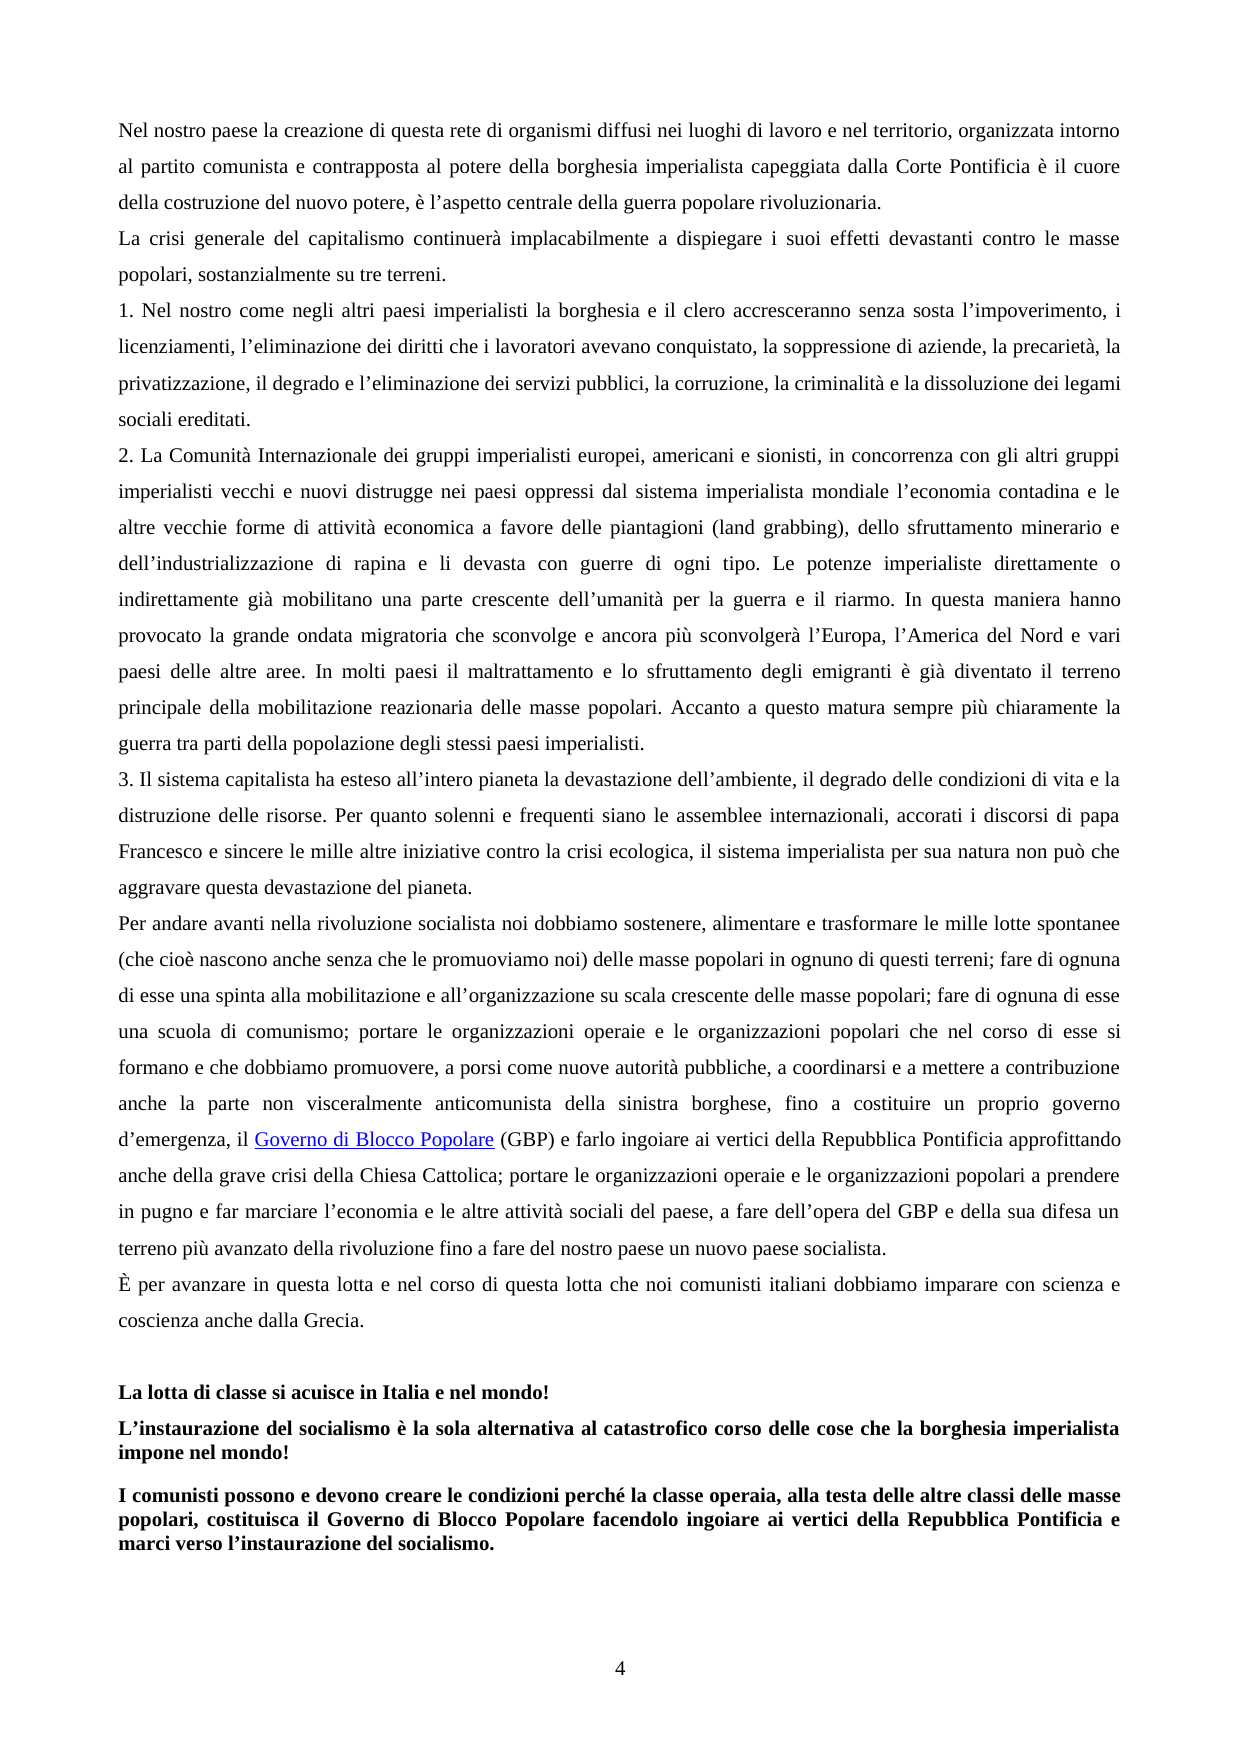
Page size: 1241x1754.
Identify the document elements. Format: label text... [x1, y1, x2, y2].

text È per avanzare in questa lotta e nel corso di questa lotta che noi comunisti italiani dobbiamo imparare con scienza e coscienza anche dalla Grecia. [118, 1271, 1122, 1332]
text L’instaurazione del socialismo è la sola alternativa al catastrofico corso delle cose che la borghesia imperialista impone nel mondo! [118, 1416, 1122, 1464]
text La lotta di classe si acuisce in Italia e nel mondo! [118, 1379, 1122, 1404]
text Nel nostro paese la creazione di questa rete di organismi diffusi nei luoghi di lavoro e nel territorio, organizzata intorno al partito comunista e contrapposta al potere della borghesia imperialista capeggiata dalla Corte Pontificia è il cuore della costruzione del nuovo potere, è l’aspetto centrale della guerra popolare rivoluzionaria. [118, 118, 1122, 214]
text 2. La Comunità Internazionale dei gruppi imperialisti europei, americani e sionisti, in concorrenza con gli altri gruppi imperialisti vecchi e nuovi distrugge nei paesi oppressi dal sistema imperialista mondiale l’economia contadina e le altre vecchie forme di attività economica a favore delle piantagioni (land grabbing), dello sfruttamento minerario e dell’industrializzazione di rapina e li devasta con guerre di ogni tipo. Le potenze imperialiste direttamente o indirettamente già mobilitano una parte crescente dell’umanità per la guerra e il riarmo. In questa maniera hanno provocato la grande ondata migratoria che sconvolge e ancora più sconvolgerà l’Europa, l’America del Nord e vari paesi delle altre aree. In molti paesi il maltrattamento e lo sfruttamento degli emigranti è già diventato il terreno principale della mobilitazione reazionaria delle masse popolari. Accanto a questo matura sempre più chiaramente la guerra tra parti della popolazione degli stessi paesi imperialisti. [118, 442, 1122, 755]
text 3. Il sistema capitalista ha esteso all’intero pianeta la devastazione dell’ambiente, il degrado delle condizioni di vita e la distruzione delle risorse. Per quanto solenni e frequenti siano le assemblee internazionali, accorati i discorsi di papa Francesco e sincere le mille altre iniziative contro la crisi ecologica, il sistema imperialista per sua natura non può che aggravare questa devastazione del pianeta. [118, 767, 1122, 899]
text I comunisti possono e devono creare le condizioni perché la classe operaia, alla testa delle altre classi delle masse popolari, costituisca il Governo di Blocco Popolare facendolo ingoiare ai vertici della Repubblica Pontificia e marci verso l’instaurazione del socialismo. [118, 1483, 1122, 1555]
text La crisi generale del capitalismo continuerà implacabilmente a dispiegare i suoi effetti devastanti contro le masse popolari, sostanzialmente su tre terreni. [118, 226, 1122, 286]
text Per andare avanti nella rivoluzione socialista noi dobbiamo sostenere, alimentare e trasformare le mille lotte spontanee (che cioè nascono anche senza che le promuoviamo noi) delle masse popolari in ognuno di questi terreni; fare di ognuna di esse una spinta alla mobilitazione e all’organizzazione su scala crescente delle masse popolari; fare di ognuna di esse una scuola di comunismo; portare le organizzazioni operaie e le organizzazioni popolari che nel corso di esse si formano e che dobbiamo promuovere, a porsi come nuove autorità pubbliche, a coordinarsi e a mettere a contribuzione anche la parte non visceralmente anticomunista della sinistra borghese, fino a costituire un proprio governo d’emergenza, il Governo di Blocco Popolare (GBP) e farlo ingoiare ai vertici della Repubblica Pontificia approfittando anche della grave crisi della Chiesa Cattolica; portare le organizzazioni operaie e le organizzazioni popolari a prendere in pugno e far marciare l’economia e le altre attività sociali del paese, a fare dell’opera del GBP e della sua difesa un terreno più avanzato della rivoluzione fino a fare del nostro paese un nuovo paese socialista. [118, 911, 1122, 1259]
text 1. Nel nostro come negli altri paesi imperialisti la borghesia e il clero accresceranno senza sosta l’impoverimento, i licenziamenti, l’eliminazione dei diritti che i lavoratori avevano conquistato, la soppressione di aziende, la precarietà, la privatizzazione, il degrado e l’eliminazione dei servizi pubblici, la corruzione, la criminalità e la dissoluzione dei legami sociali ereditati. [118, 298, 1122, 431]
